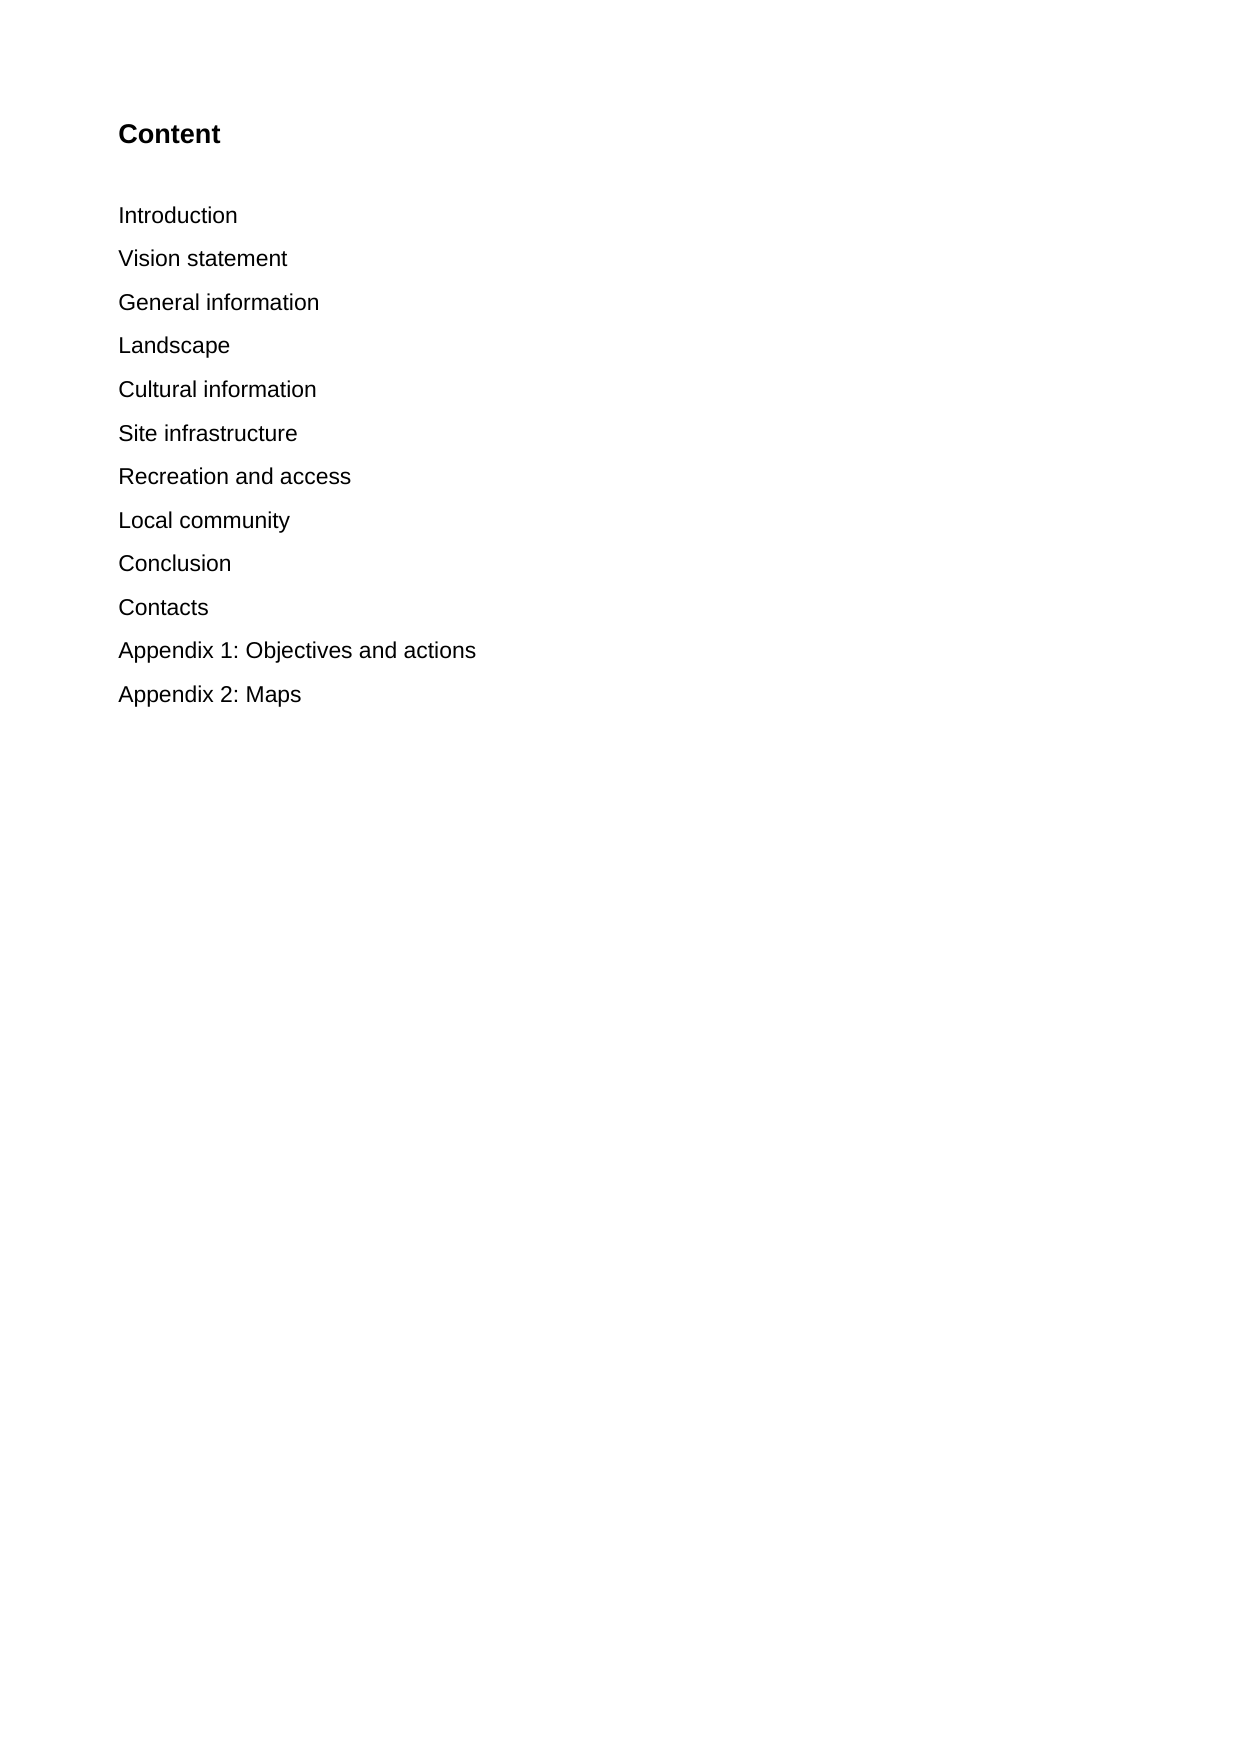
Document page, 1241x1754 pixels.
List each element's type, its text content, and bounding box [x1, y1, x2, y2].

text Appendix 1: Objectives and actions [118, 637, 1122, 664]
text Landscape [118, 332, 1122, 359]
text Appendix 2: Maps [118, 681, 1122, 707]
text Introduction [118, 202, 1122, 228]
text Contacts [118, 594, 1122, 620]
text Cultural information [118, 376, 1122, 402]
text Conclusion [118, 550, 1122, 577]
text Recreation and access [118, 463, 1122, 489]
subtitle Content [118, 118, 1122, 149]
text Local community [118, 507, 1122, 533]
text Vision statement [118, 245, 1122, 272]
text Site infrastructure [118, 419, 1122, 446]
text General information [118, 289, 1122, 315]
